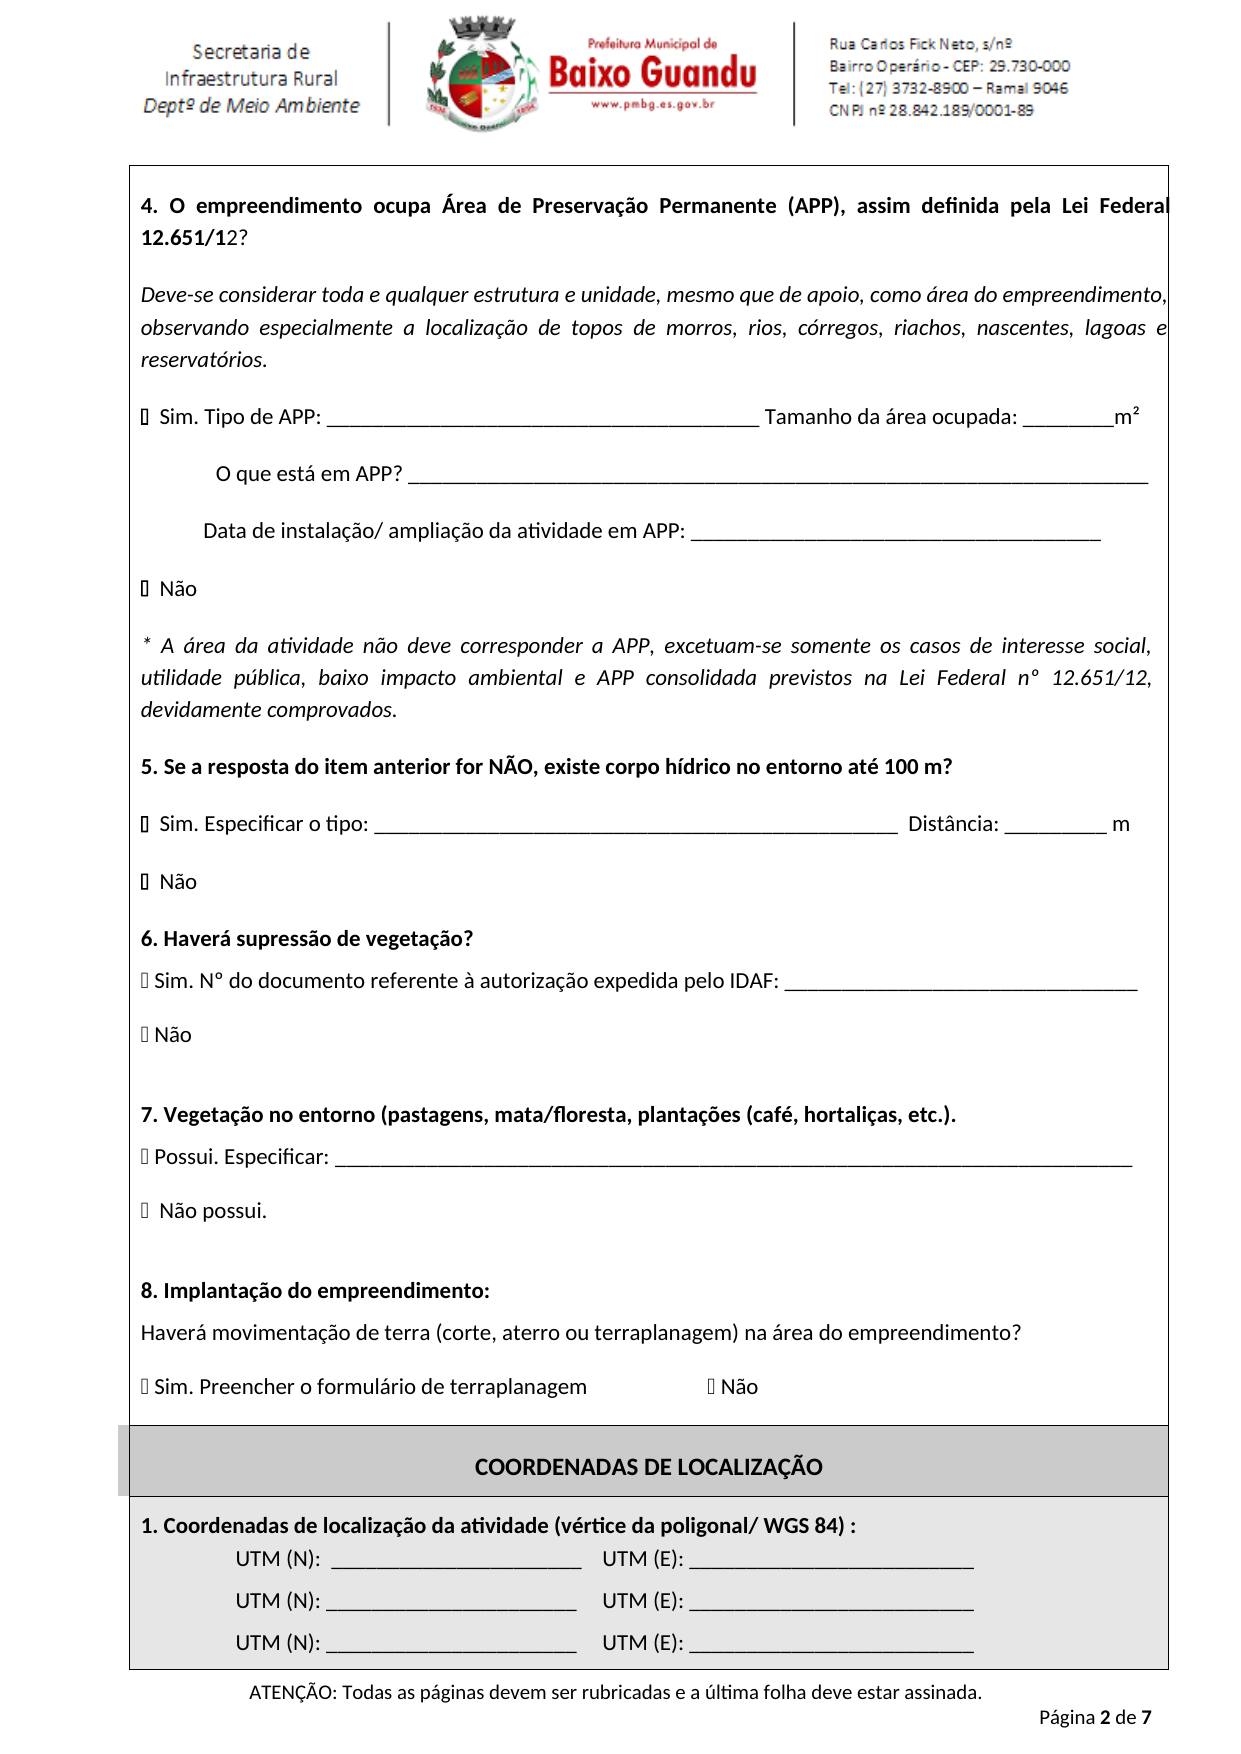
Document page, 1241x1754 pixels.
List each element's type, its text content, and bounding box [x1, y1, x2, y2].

table_cell 4. O empreendimento ocupa Área de Preservação Permanente (APP), assim definida pela Lei Federal 12.651/12? Deve-se considerar toda e qualquer estrutura e unidade, mesmo que de apoio, como área do empreendimento, observando especialmente a localização de topos de morros, rios, córregos, riachos, nascentes, lagoas e reservatórios.  Sim. Tipo de APP: ______________________________________ Tamanho da área ocupada: ________m² O que está em APP? _________________________________________________________________  Data de instalação/ ampliação da atividade em APP: ____________________________________  Não * A área da atividade não deve corresponder a APP, excetuam-se somente os casos de interesse social, utilidade pública, baixo impacto ambiental e APP consolidada previstos na Lei Federal nº 12.651/12, devidamente comprovados. 5. Se a resposta do item anterior for NÃO, existe corpo hídrico no entorno até 100 m?  Sim. Especificar o tipo: ______________________________________________ Distância: _________ m  Não 6. Haverá supressão de vegetação?  Sim. Nº do documento referente à autorização expedida pelo IDAF: _______________________________  Não 7. Vegetação no entorno (pastagens, mata/floresta, plantações (café, hortaliças, etc.).  Possui. Especificar: ______________________________________________________________________  Não possui. 8. Implantação do empreendimento: Haverá movimentação de terra (corte, aterro ou terraplanagem) na área do empreendimento?  Sim. Preencher o formulário de terraplanagem  Não [130, 166, 1168, 1425]
table_cell [118, 1425, 129, 1496]
table_cell [118, 1496, 129, 1669]
table_cell [118, 165, 129, 1425]
table_cell COORDENADAS DE LOCALIZAÇÃO [130, 1426, 1168, 1496]
table_cell 1. Coordenadas de localização da atividade (vértice da poligonal/ WGS 84) : UTM (N): ______________________ UTM (E): _________________________ UTM (N): ______________________ UTM (E): _________________________ UTM (N): ______________________ UTM (E): _________________________ [130, 1497, 1168, 1669]
